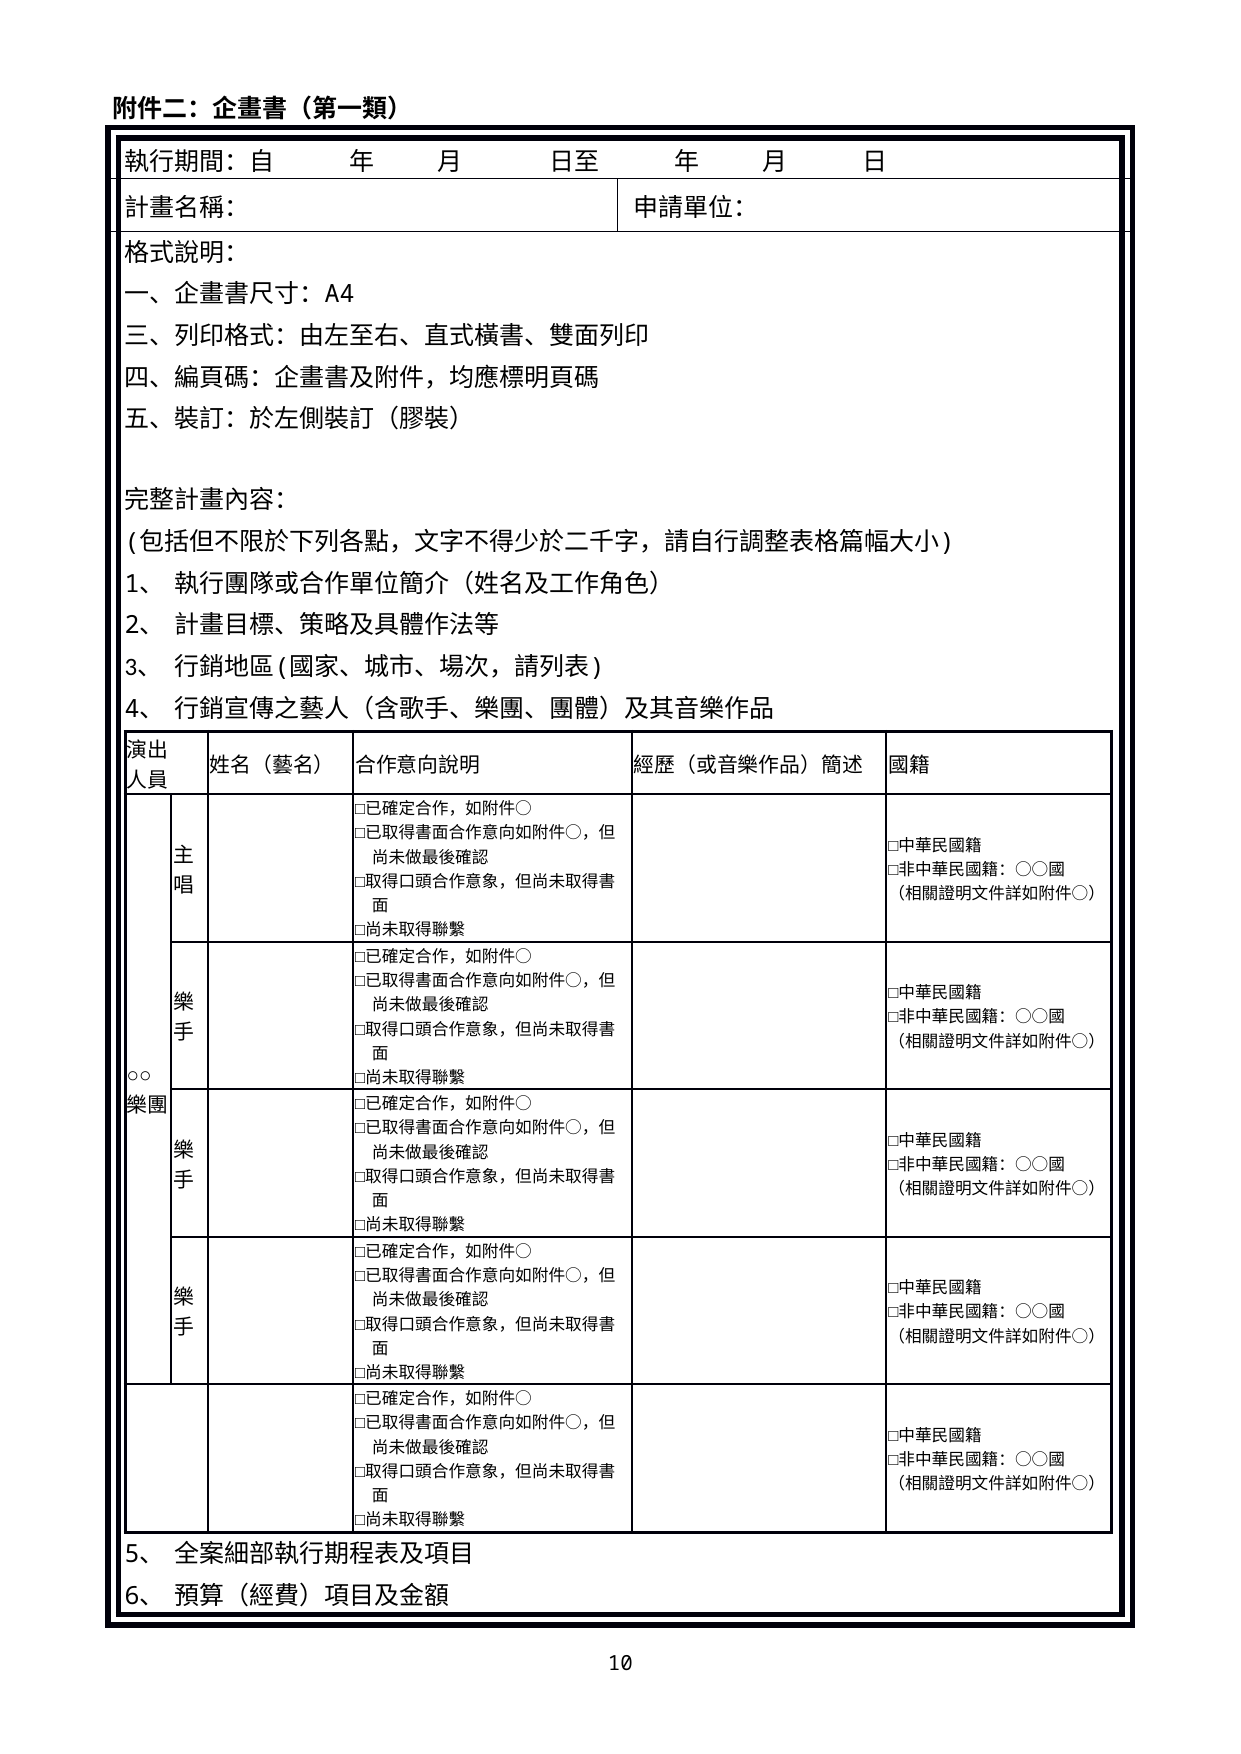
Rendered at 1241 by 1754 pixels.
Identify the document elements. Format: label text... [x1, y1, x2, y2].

table_cell 樂手 [172, 1090, 207, 1236]
table_cell 計畫名稱： [121, 179, 617, 231]
table_cell □中華民國籍 □非中華民國籍：○○國 （相關證明文件詳如附件○） [887, 943, 1110, 1088]
table_cell □已確定合作，如附件○ □已取得書面合作意向如附件○，但尚未做最後確認 □取得口頭合作意象，但尚未取得書面 □尚未取得聯繫 [354, 795, 631, 941]
table_cell □中華民國籍 □非中華民國籍：○○國 （相關證明文件詳如附件○） [887, 1090, 1110, 1236]
table_cell □已確定合作，如附件○ □已取得書面合作意向如附件○，但尚未做最後確認 □取得口頭合作意象，但尚未取得書面 □尚未取得聯繫 [354, 1238, 631, 1383]
table_cell [209, 1238, 352, 1383]
table_cell [127, 1385, 207, 1531]
table_cell [209, 1385, 352, 1531]
table_cell [633, 943, 885, 1088]
table_cell [633, 1238, 885, 1383]
table_cell □中華民國籍 □非中華民國籍：○○國 （相關證明文件詳如附件○） [887, 1385, 1110, 1531]
table_header 經歷（或音樂作品）簡述 [633, 733, 885, 793]
table_cell [633, 795, 885, 941]
table_cell [633, 1385, 885, 1531]
table_cell □中華民國籍 □非中華民國籍：○○國 （相關證明文件詳如附件○） [887, 795, 1110, 941]
table_header 執行期間：自 年 月 日至 年 月 日 [113, 130, 1127, 178]
table_header 國籍 [887, 733, 1110, 793]
table_header 演出 人員 [127, 733, 207, 793]
table_cell 樂手 [172, 943, 207, 1088]
table_cell 樂手 [172, 1238, 207, 1383]
table_header 合作意向說明 [354, 733, 631, 793]
table_cell 主唱 [172, 795, 207, 941]
table_cell [209, 795, 352, 941]
table_cell 格式說明： 一、企畫書尺寸：A4 三、列印格式：由左至右、直式橫書、雙面列印 四、編頁碼：企畫書及附件，均應標明頁碼 五、裝訂：於左側裝訂（膠裝） 完整計畫內容： (包括但不限於下列各點，文字不得少於二千字，請自行調整表格篇幅大小) 執行團隊或合作單位簡介（姓名及工作角色） 計畫目標、策略及具體作法等 行銷地區(國家、城市、場次，請列表) 行銷宣傳之藝人（含歌手、樂團、團體）及其音樂作品 全案細部執行期程表及項目 預算（經費）項目及金額 預期效益及預計達成之具體績效指標【例如：活動參與人數、媒體露出管道、報導則數、影片點擊數、銷售成績及其他經濟效益】 合作證明文件 [121, 232, 1119, 1612]
table_cell □已確定合作，如附件○ □已取得書面合作意向如附件○，但尚未做最後確認 □取得口頭合作意象，但尚未取得書面 □尚未取得聯繫 [354, 1385, 631, 1531]
table_cell ○○樂團 [127, 795, 170, 1383]
text 附件二：企畫書（第一類） [112, 89, 1128, 125]
table_cell □中華民國籍 □非中華民國籍：○○國 （相關證明文件詳如附件○） [887, 1238, 1110, 1383]
table_cell [209, 1090, 352, 1236]
table_header 姓名（藝名） [209, 733, 352, 793]
table_cell [209, 943, 352, 1088]
table_cell 申請單位： [618, 179, 1119, 231]
table_cell □已確定合作，如附件○ □已取得書面合作意向如附件○，但尚未做最後確認 □取得口頭合作意象，但尚未取得書面 □尚未取得聯繫 [354, 1090, 631, 1236]
table_cell [633, 1090, 885, 1236]
table_cell □已確定合作，如附件○ □已取得書面合作意向如附件○，但尚未做最後確認 □取得口頭合作意象，但尚未取得書面 □尚未取得聯繫 [354, 943, 631, 1088]
